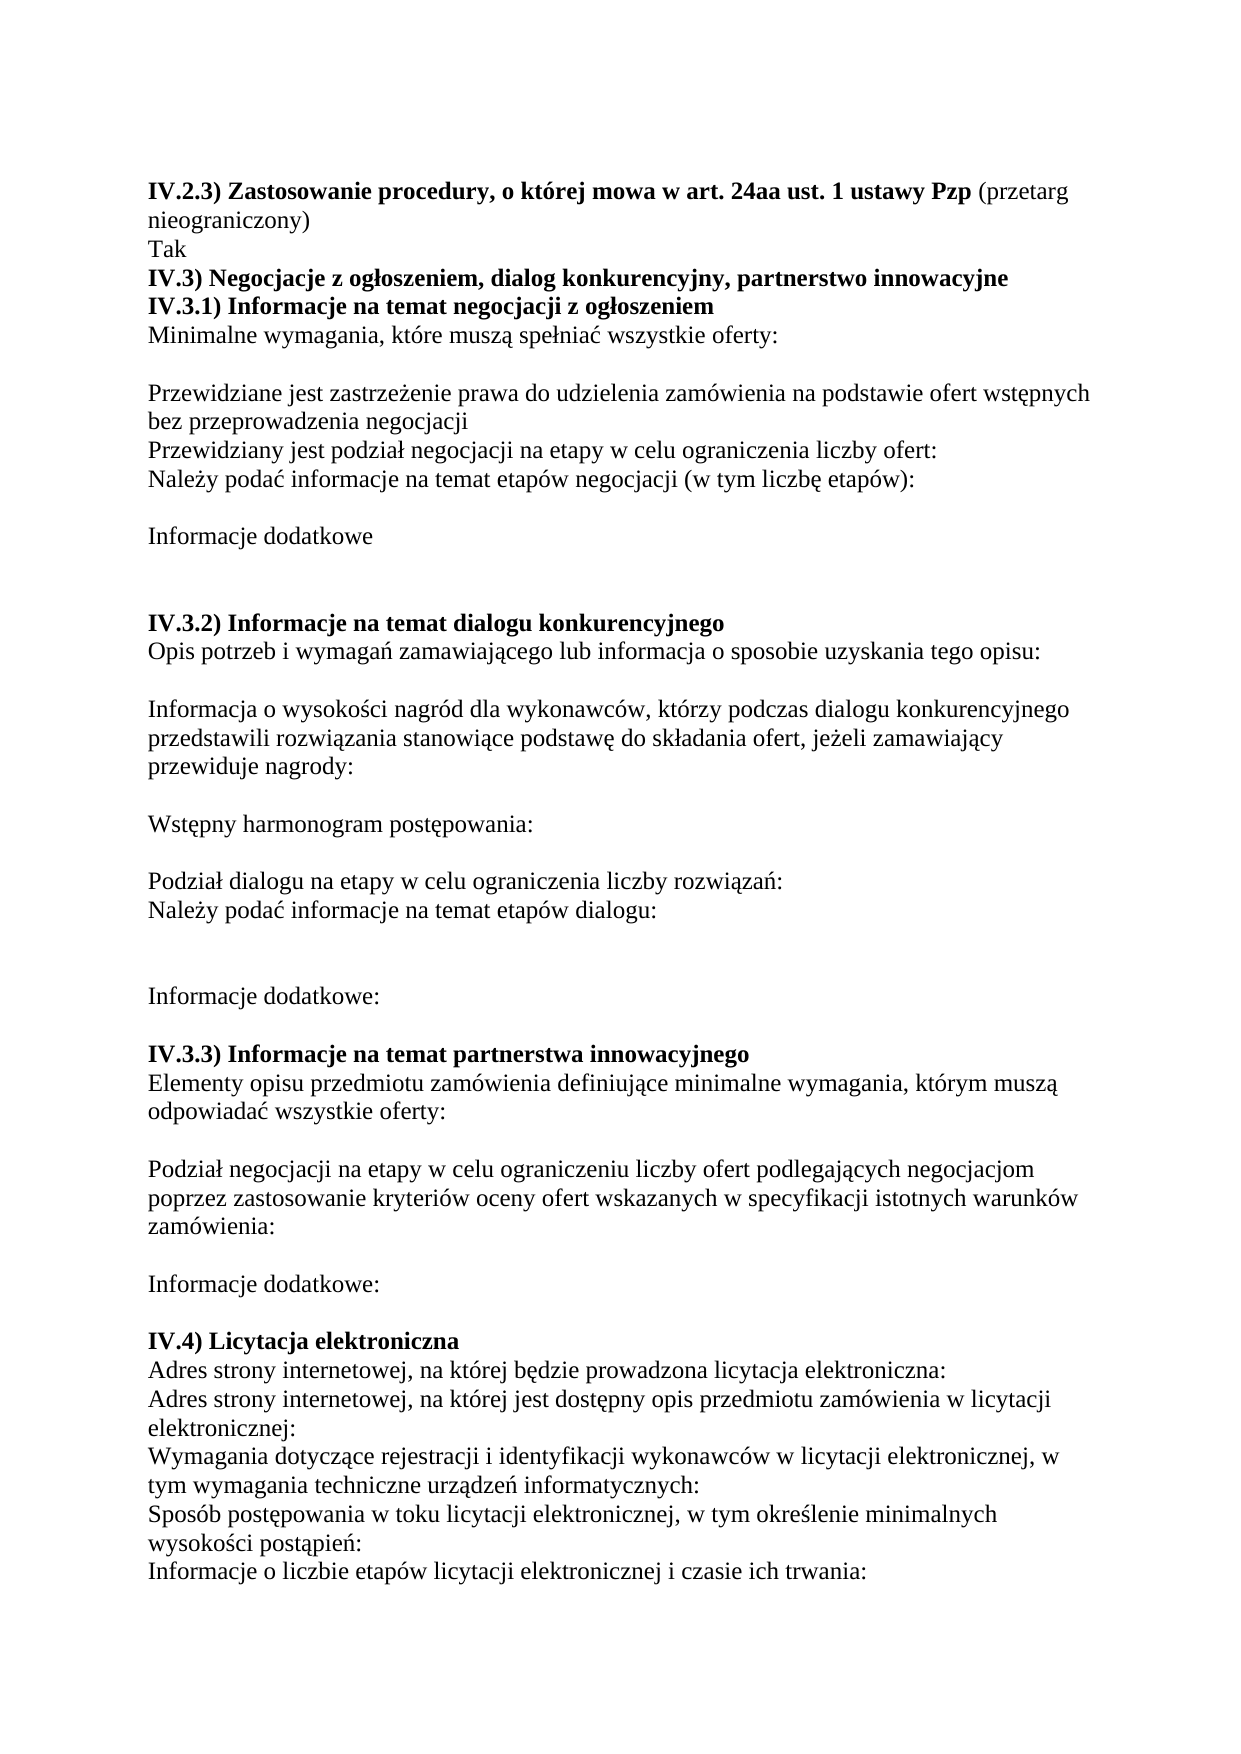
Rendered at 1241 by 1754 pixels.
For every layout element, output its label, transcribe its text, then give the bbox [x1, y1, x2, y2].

text Informacje o liczbie etapów licytacji elektronicznej i czasie ich trwania: [148, 1556, 1093, 1585]
text Sposób postępowania w toku licytacji elektronicznej, w tym określenie minimalnych wysokości postąpień: [148, 1499, 1093, 1556]
text Adres strony internetowej, na której jest dostępny opis przedmiotu zamówienia w licytacji elektronicznej: [148, 1384, 1093, 1441]
text IV.2.3) Zastosowanie procedury, o której mowa w art. 24aa ust. 1 ustawy Pzp (przetarg nieograniczony) Tak IV.3) Negocjacje z ogłoszeniem, dialog konkurencyjny, partnerstwo innowacyjne IV.3.1) Informacje na temat negocjacji z ogłoszeniem Minimalne wymagania, które muszą spełniać wszystkie oferty: Przewidziane jest zastrzeżenie prawa do udzielenia zamówienia na podstawie ofert wstępnych bez przeprowadzenia negocjacji Przewidziany jest podział negocjacji na etapy w celu ograniczenia liczby ofert: Należy podać informacje na temat etapów negocjacji (w tym liczbę etapów): Informacje dodatkowe IV.3.2) Informacje na temat dialogu konkurencyjnego Opis potrzeb i wymagań zamawiającego lub informacja o sposobie uzyskania tego opisu: Informacja o wysokości nagród dla wykonawców, którzy podczas dialogu konkurencyjnego przedstawili rozwiązania stanowiące podstawę do składania ofert, jeżeli zamawiający przewiduje nagrody: Wstępny harmonogram postępowania: Podział dialogu na etapy w celu ograniczenia liczby rozwiązań: Należy podać informacje na temat etapów dialogu: Informacje dodatkowe: IV.3.3) Informacje na temat partnerstwa innowacyjnego Elementy opisu przedmiotu zamówienia definiujące minimalne wymagania, którym muszą odpowiadać wszystkie oferty: Podział negocjacji na etapy w celu ograniczeniu liczby ofert podlegających negocjacjom poprzez zastosowanie kryteriów oceny ofert wskazanych w specyfikacji istotnych warunków zamówienia: Informacje dodatkowe: IV.4) Licytacja elektroniczna Adres strony internetowej, na której będzie prowadzona licytacja elektroniczna: [148, 148, 1093, 1384]
text Wymagania dotyczące rejestracji i identyfikacji wykonawców w licytacji elektronicznej, w tym wymagania techniczne urządzeń informatycznych: [148, 1441, 1093, 1499]
